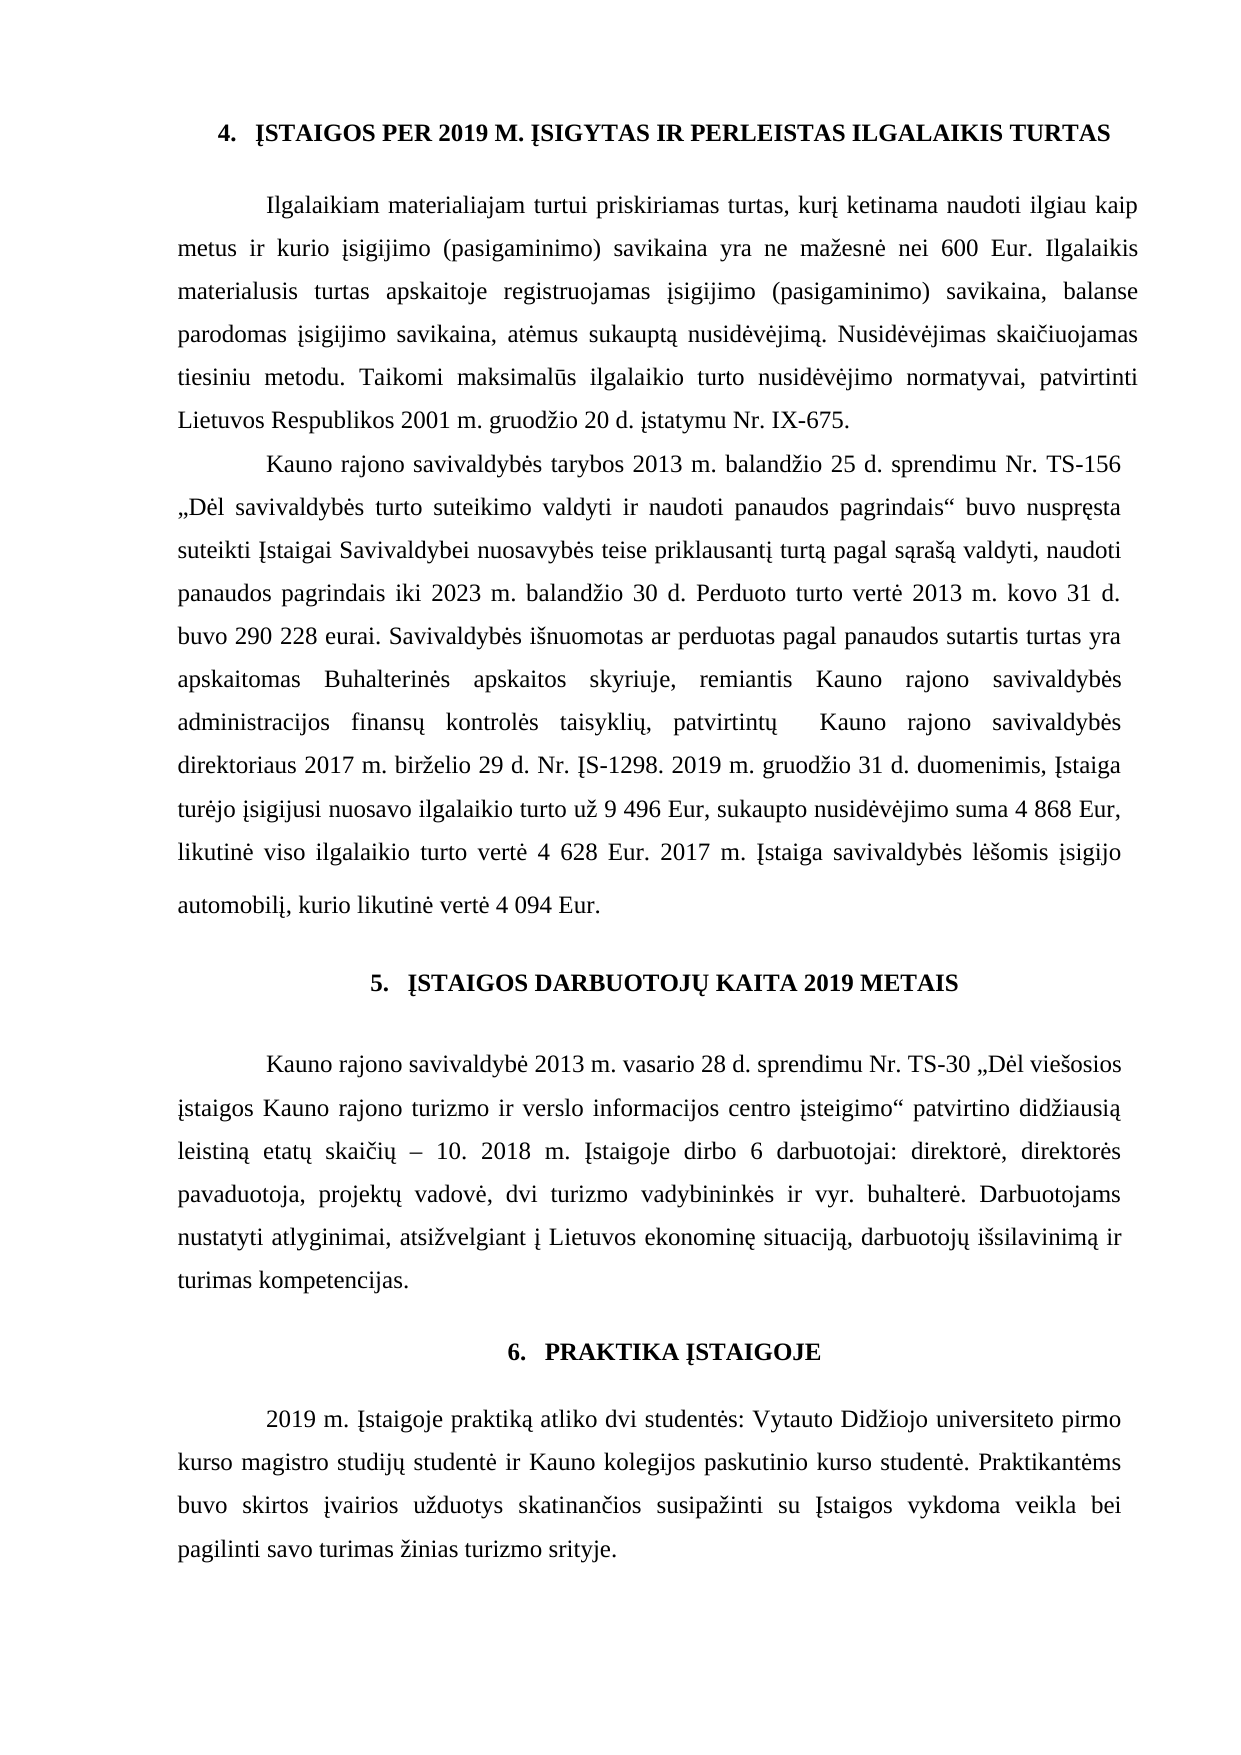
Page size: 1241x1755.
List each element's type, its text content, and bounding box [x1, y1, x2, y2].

text 6. PRAKTIKA ĮSTAIGOJE [207, 1337, 1122, 1366]
text Kauno rajono savivaldybės tarybos 2013 m. balandžio 25 d. sprendimu Nr. TS-156 „Dėl savivaldybės turto suteikimo valdyti ir naudoti panaudos pagrindais“ buvo nuspręsta suteikti Įstaigai Savivaldybei nuosavybės teise priklausantį turtą pagal sąrašą valdyti, naudoti panaudos pagrindais iki 2023 m. balandžio 30 d. Perduoto turto vertė 2013 m. kovo 31 d. buvo 290 228 eurai. Savivaldybės išnuomotas ar perduotas pagal panaudos sutartis turtas yra apskaitomas Buhalterinės apskaitos skyriuje, remiantis Kauno rajono savivaldybės administracijos finansų kontrolės taisyklių, patvirtintų Kauno rajono savivaldybės direktoriaus 2017 m. birželio 29 d. Nr. ĮS-1298. 2019 m. gruodžio 31 d. duomenimis, Įstaiga turėjo įsigijusi nuosavo ilgalaikio turto už 9 496 Eur, sukaupto nusidėvėjimo suma 4 868 Eur, likutinė viso ilgalaikio turto vertė 4 628 Eur. 2017 m. Įstaiga savivaldybės lėšomis įsigijo automobilį, kurio likutinė vertė 4 094 Eur. [177, 449, 1122, 921]
text Ilgalaikiam materialiajam turtui priskiriamas turtas, kurį ketinama naudoti ilgiau kaip metus ir kurio įsigijimo (pasigaminimo) savikaina yra ne mažesnė nei 600 Eur. Ilgalaikis materialusis turtas apskaitoje registruojamas įsigijimo (pasigaminimo) savikaina, balanse parodomas įsigijimo savikaina, atėmus sukauptą nusidėvėjimą. Nusidėvėjimas skaičiuojamas tiesiniu metodu. Taikomi maksimalūs ilgalaikio turto nusidėvėjimo normatyvai, patvirtinti Lietuvos Respublikos 2001 m. gruodžio 20 d. įstatymu Nr. IX-675. [177, 190, 1139, 434]
text 2019 m. Įstaigoje praktiką atliko dvi studentės: Vytauto Didžiojo universiteto pirmo kurso magistro studijų studentė ir Kauno kolegijos paskutinio kurso studentė. Praktikantėms buvo skirtos įvairios užduotys skatinančios susipažinti su Įstaigos vykdoma veikla bei pagilinti savo turimas žinias turizmo srityje. [177, 1404, 1122, 1562]
text 5. ĮSTAIGOS DARBUOTOJŲ KAITA 2019 METAIS [207, 968, 1122, 997]
text 4. ĮSTAIGOS PER 2019 M. ĮSIGYTAS IR PERLEISTAS ILGALAIKIS TURTAS [207, 118, 1122, 147]
text Kauno rajono savivaldybė 2013 m. vasario 28 d. sprendimu Nr. TS-30 „Dėl viešosios įstaigos Kauno rajono turizmo ir verslo informacijos centro įsteigimo“ patvirtino didžiausią leistiną etatų skaičių – 10. 2018 m. Įstaigoje dirbo 6 darbuotojai: direktorė, direktorės pavaduotoja, projektų vadovė, dvi turizmo vadybininkės ir vyr. buhalterė. Darbuotojams nustatyti atlyginimai, atsižvelgiant į Lietuvos ekonominę situaciją, darbuotojų išsilavinimą ir turimas kompetencijas. [177, 1049, 1122, 1294]
